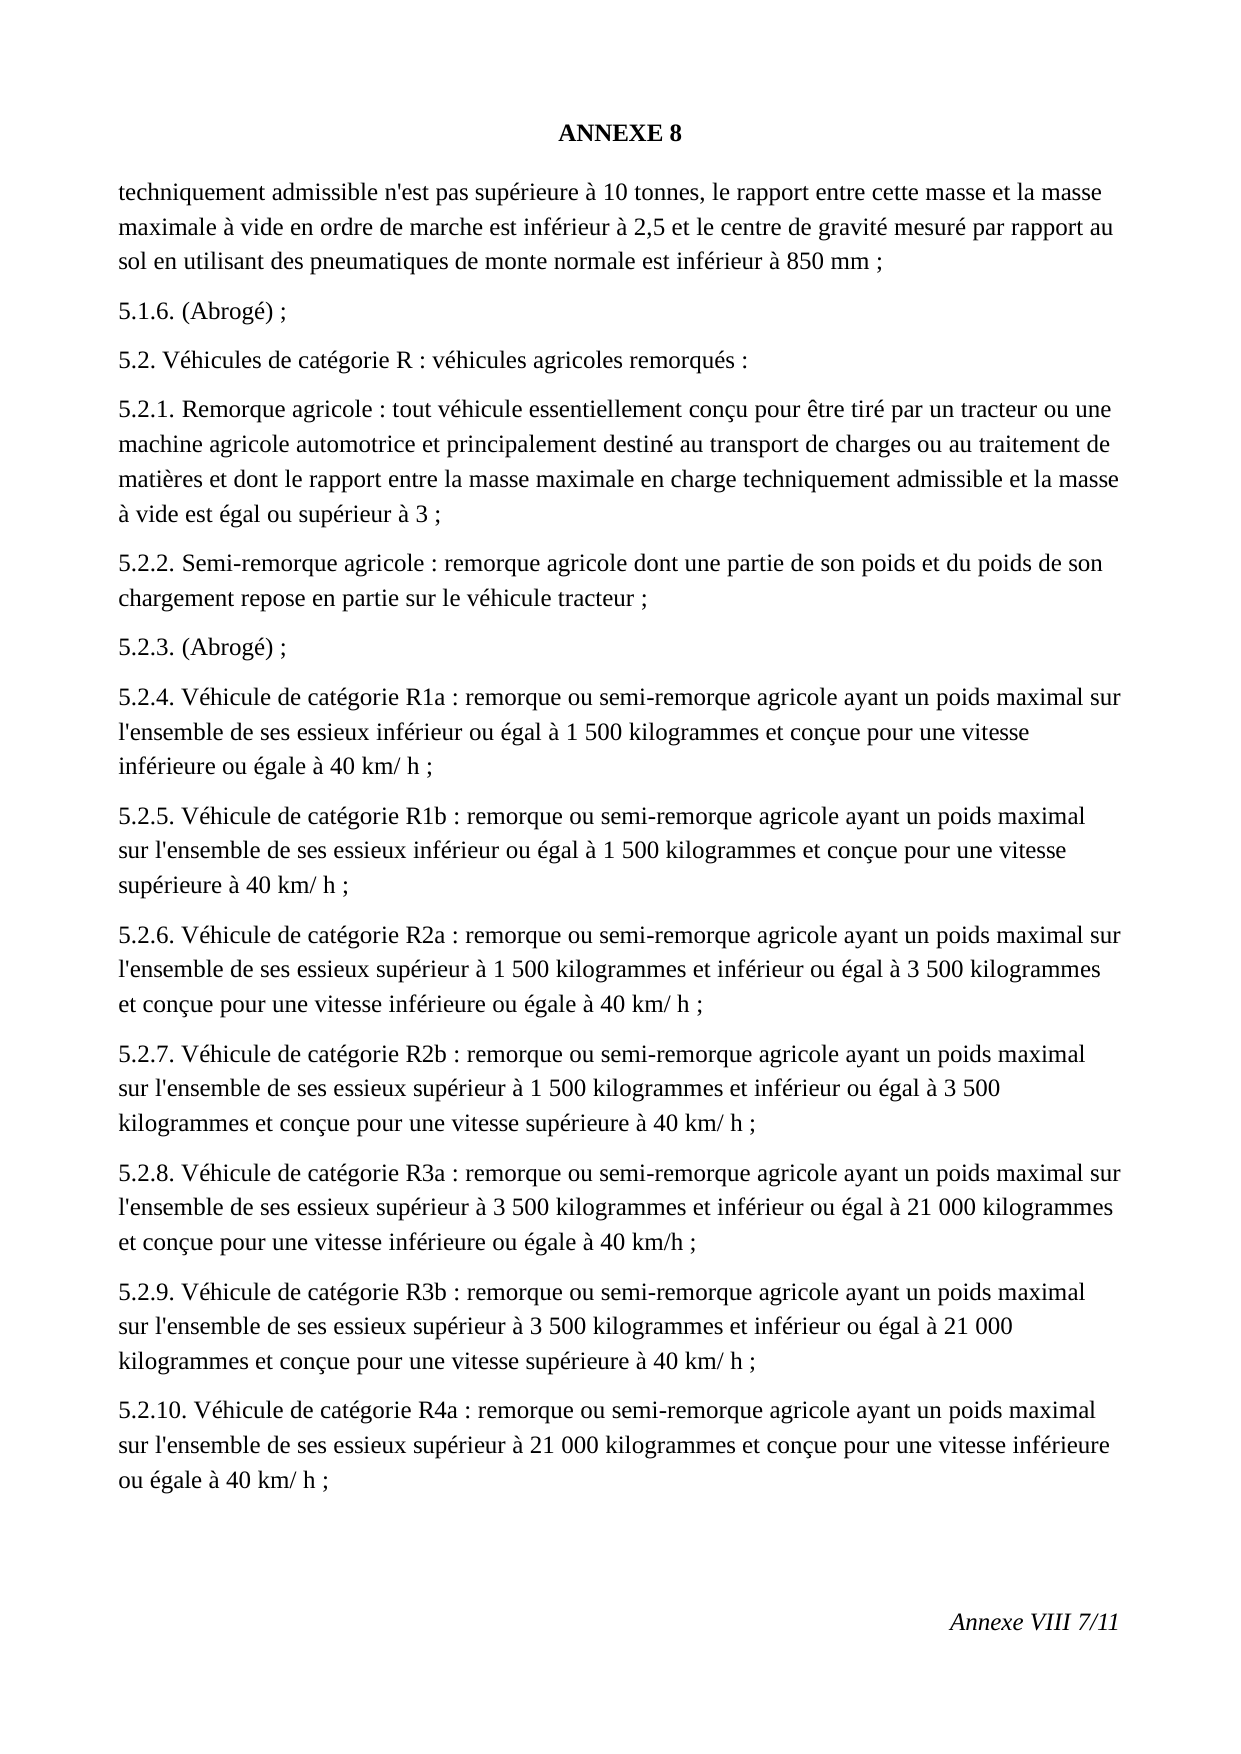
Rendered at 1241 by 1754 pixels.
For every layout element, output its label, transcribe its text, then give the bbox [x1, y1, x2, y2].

text 5.2.6. Véhicule de catégorie R2a : remorque ou semi-remorque agricole ayant un poids maximal sur l'ensemble de ses essieux supérieur à 1 500 kilogrammes et inférieur ou égal à 3 500 kilogrammes et conçue pour une vitesse inférieure ou égale à 40 km/ h ; [118, 919, 1122, 1018]
text 5.2.10. Véhicule de catégorie R4a : remorque ou semi-remorque agricole ayant un poids maximal sur l'ensemble de ses essieux supérieur à 21 000 kilogrammes et conçue pour une vitesse inférieure ou égale à 40 km/ h ; [118, 1395, 1122, 1494]
text 5.2.1. Remorque agricole : tout véhicule essentiellement conçu pour être tiré par un tracteur ou une machine agricole automotrice et principalement destiné au transport de charges ou au traitement de matières et dont le rapport entre la masse maximale en charge techniquement admissible et la masse à vide est égal ou supérieur à 3 ; [118, 394, 1122, 528]
text techniquement admissible n'est pas supérieure à 10 tonnes, le rapport entre cette masse et la masse maximale à vide en ordre de marche est inférieur à 2,5 et le centre de gravité mesuré par rapport au sol en utilisant des pneumatiques de monte normale est inférieur à 850 mm ; [118, 177, 1122, 275]
text 5.2. Véhicules de catégorie R : véhicules agricoles remorqués : [118, 345, 1122, 374]
text 5.2.2. Semi-remorque agricole : remorque agricole dont une partie de son poids et du poids de son chargement repose en partie sur le véhicule tracteur ; [118, 548, 1122, 612]
text 5.1.6. (Abrogé) ; [118, 296, 1122, 325]
text 5.2.7. Véhicule de catégorie R2b : remorque ou semi-remorque agricole ayant un poids maximal sur l'ensemble de ses essieux supérieur à 1 500 kilogrammes et inférieur ou égal à 3 500 kilogrammes et conçue pour une vitesse supérieure à 40 km/ h ; [118, 1038, 1122, 1137]
text 5.2.8. Véhicule de catégorie R3a : remorque ou semi-remorque agricole ayant un poids maximal sur l'ensemble de ses essieux supérieur à 3 500 kilogrammes et inférieur ou égal à 21 000 kilogrammes et conçue pour une vitesse inférieure ou égale à 40 km/h ; [118, 1157, 1122, 1256]
text 5.2.3. (Abrogé) ; [118, 632, 1122, 661]
text 5.2.4. Véhicule de catégorie R1a : remorque ou semi-remorque agricole ayant un poids maximal sur l'ensemble de ses essieux inférieur ou égal à 1 500 kilogrammes et conçue pour une vitesse inférieure ou égale à 40 km/ h ; [118, 682, 1122, 780]
text 5.2.5. Véhicule de catégorie R1b : remorque ou semi-remorque agricole ayant un poids maximal sur l'ensemble de ses essieux inférieur ou égal à 1 500 kilogrammes et conçue pour une vitesse supérieure à 40 km/ h ; [118, 801, 1122, 899]
text 5.2.9. Véhicule de catégorie R3b : remorque ou semi-remorque agricole ayant un poids maximal sur l'ensemble de ses essieux supérieur à 3 500 kilogrammes et inférieur ou égal à 21 000 kilogrammes et conçue pour une vitesse supérieure à 40 km/ h ; [118, 1276, 1122, 1375]
